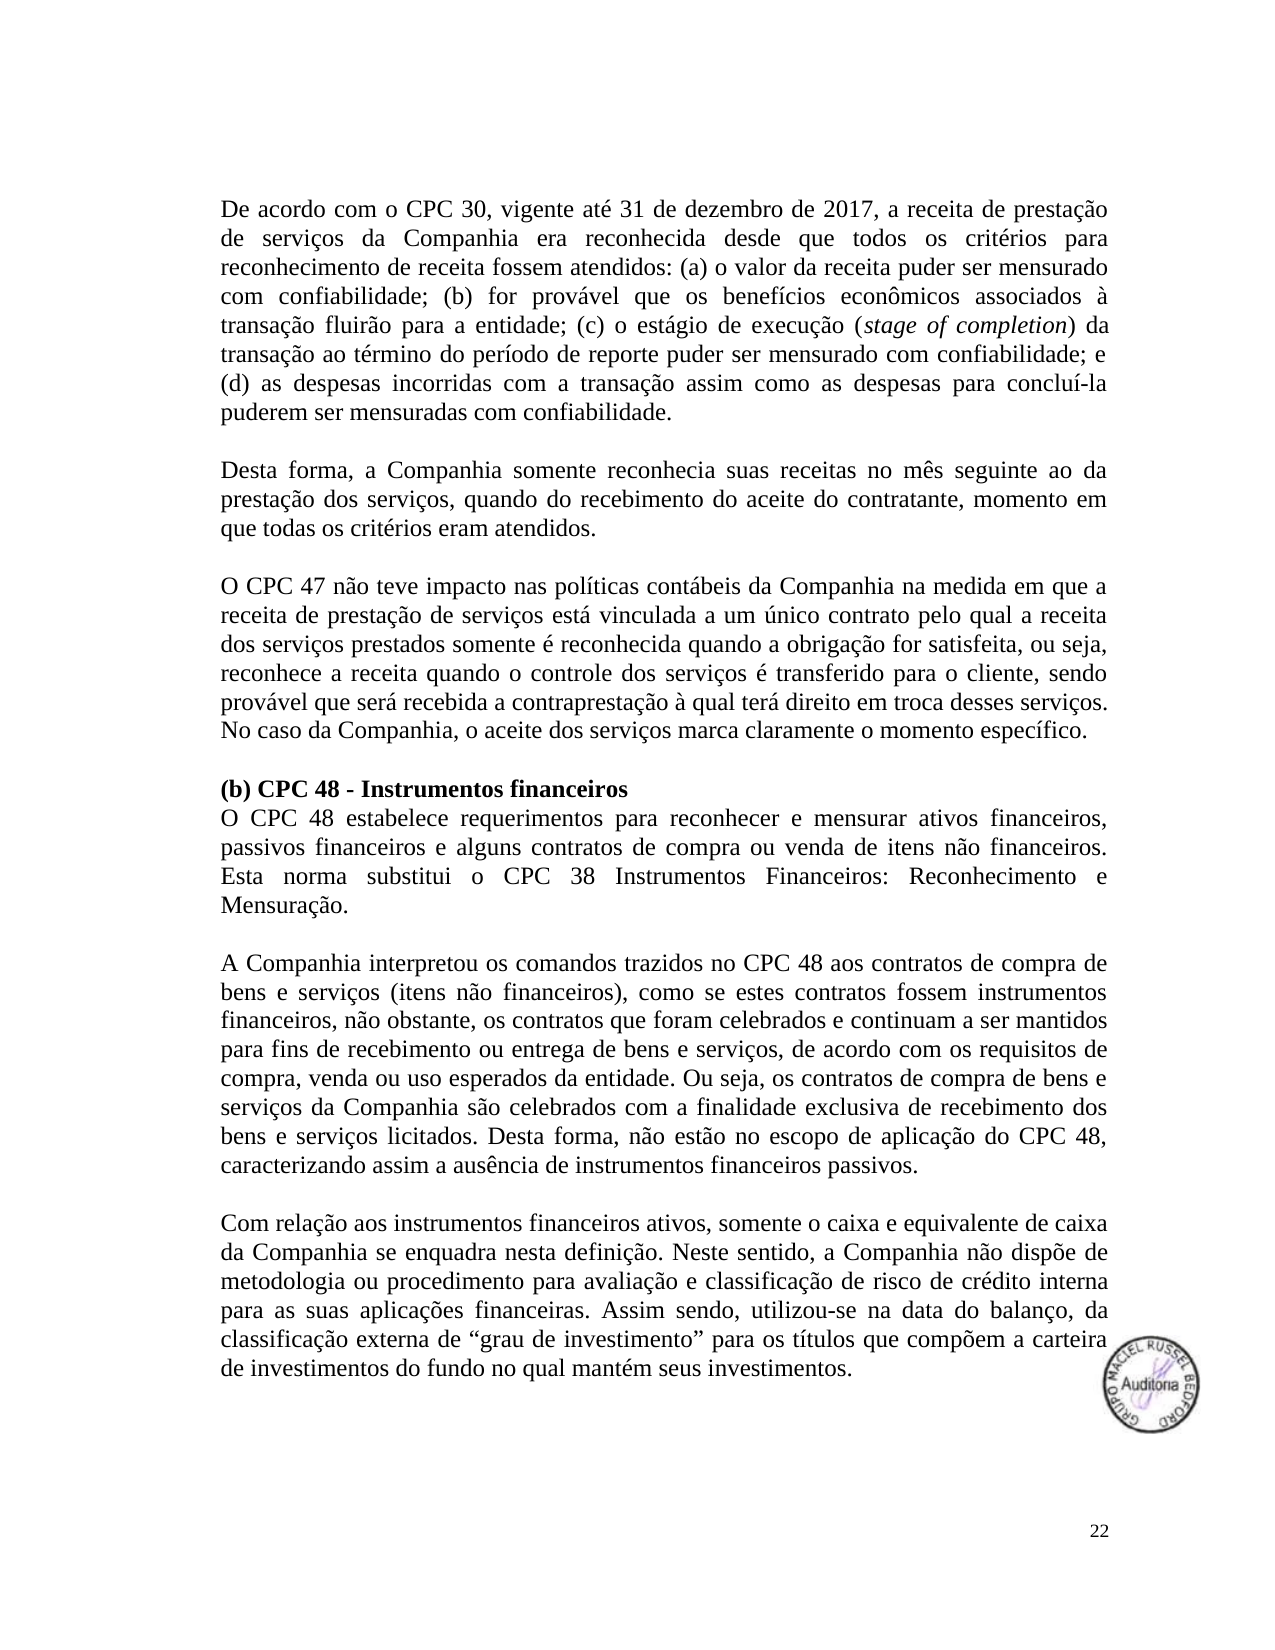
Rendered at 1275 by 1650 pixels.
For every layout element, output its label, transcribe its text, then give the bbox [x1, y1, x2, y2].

text A Companhia interpretou os comandos trazidos no CPC 48 aos contratos de compra de bens e serviços (itens não financeiros), como se estes contratos fossem instrumentos financeiros, não obstante, os contratos que foram celebrados e continuam a ser mantidos para fins de recebimento ou entrega de bens e serviços, de acordo com os requisitos de compra, venda ou uso esperados da entidade. Ou seja, os contratos de compra de bens e serviços da Companhia são celebrados com a finalidade exclusiva de recebimento dos bens e serviços licitados. Desta forma, não estão no escopo de aplicação do CPC 48, caracterizando assim a ausência de instrumentos financeiros passivos. [220, 948, 1108, 1179]
subtitle (b) CPC 48 - Instrumentos financeiros [220, 774, 1231, 803]
text De acordo com o CPC 30, vigente até 31 de dezembro de 2017, a receita de prestação de serviços da Companhia era reconhecida desde que todos os critérios para reconhecimento de receita fossem atendidos: (a) o valor da receita puder ser mensurado com confiabilidade; (b) for provável que os benefícios econômicos associados à transação fluirão para a entidade; (c) o estágio de execução (stage of completion) da transação ao término do período de reporte puder ser mensurado com confiabilidade; e [220, 194, 1109, 368]
text O CPC 48 estabelece requerimentos para reconhecer e mensurar ativos financeiros, passivos financeiros e alguns contratos de compra ou venda de itens não financeiros. Esta norma substitui o CPC 38 Instrumentos Financeiros: Reconhecimento e Mensuração. [220, 803, 1108, 919]
text Com relação aos instrumentos financeiros ativos, somente o caixa e equivalente de caixa da Companhia se enquadra nesta definição. Neste sentido, a Companhia não dispõe de metodologia ou procedimento para avaliação e classificação de risco de crédito interna para as suas aplicações financeiras. Assim sendo, utilizou-se na data do balanço, da classificação externa de “grau de investimento” para os títulos que compõem a carteira de investimentos do fundo no qual mantém seus investimentos. [220, 1208, 1109, 1382]
text Desta forma, a Companhia somente reconhecia suas receitas no mês seguinte ao da prestação dos serviços, quando do recebimento do aceite do contratante, momento em que todas os critérios eram atendidos. [220, 455, 1108, 541]
text O CPC 47 não teve impacto nas políticas contábeis da Companhia na medida em que a receita de prestação de serviços está vinculada a um único contrato pelo qual a receita dos serviços prestados somente é reconhecida quando a obrigação for satisfeita, ou seja, reconhece a receita quando o controle dos serviços é transferido para o cliente, sendo provável que será recebida a contraprestação à qual terá direito em troca desses serviços. No caso da Companhia, o aceite dos serviços marca claramente o momento específico. [220, 571, 1109, 744]
text (d) as despesas incorridas com a transação assim como as despesas para concluí-la puderem ser mensuradas com confiabilidade. [220, 368, 1108, 425]
